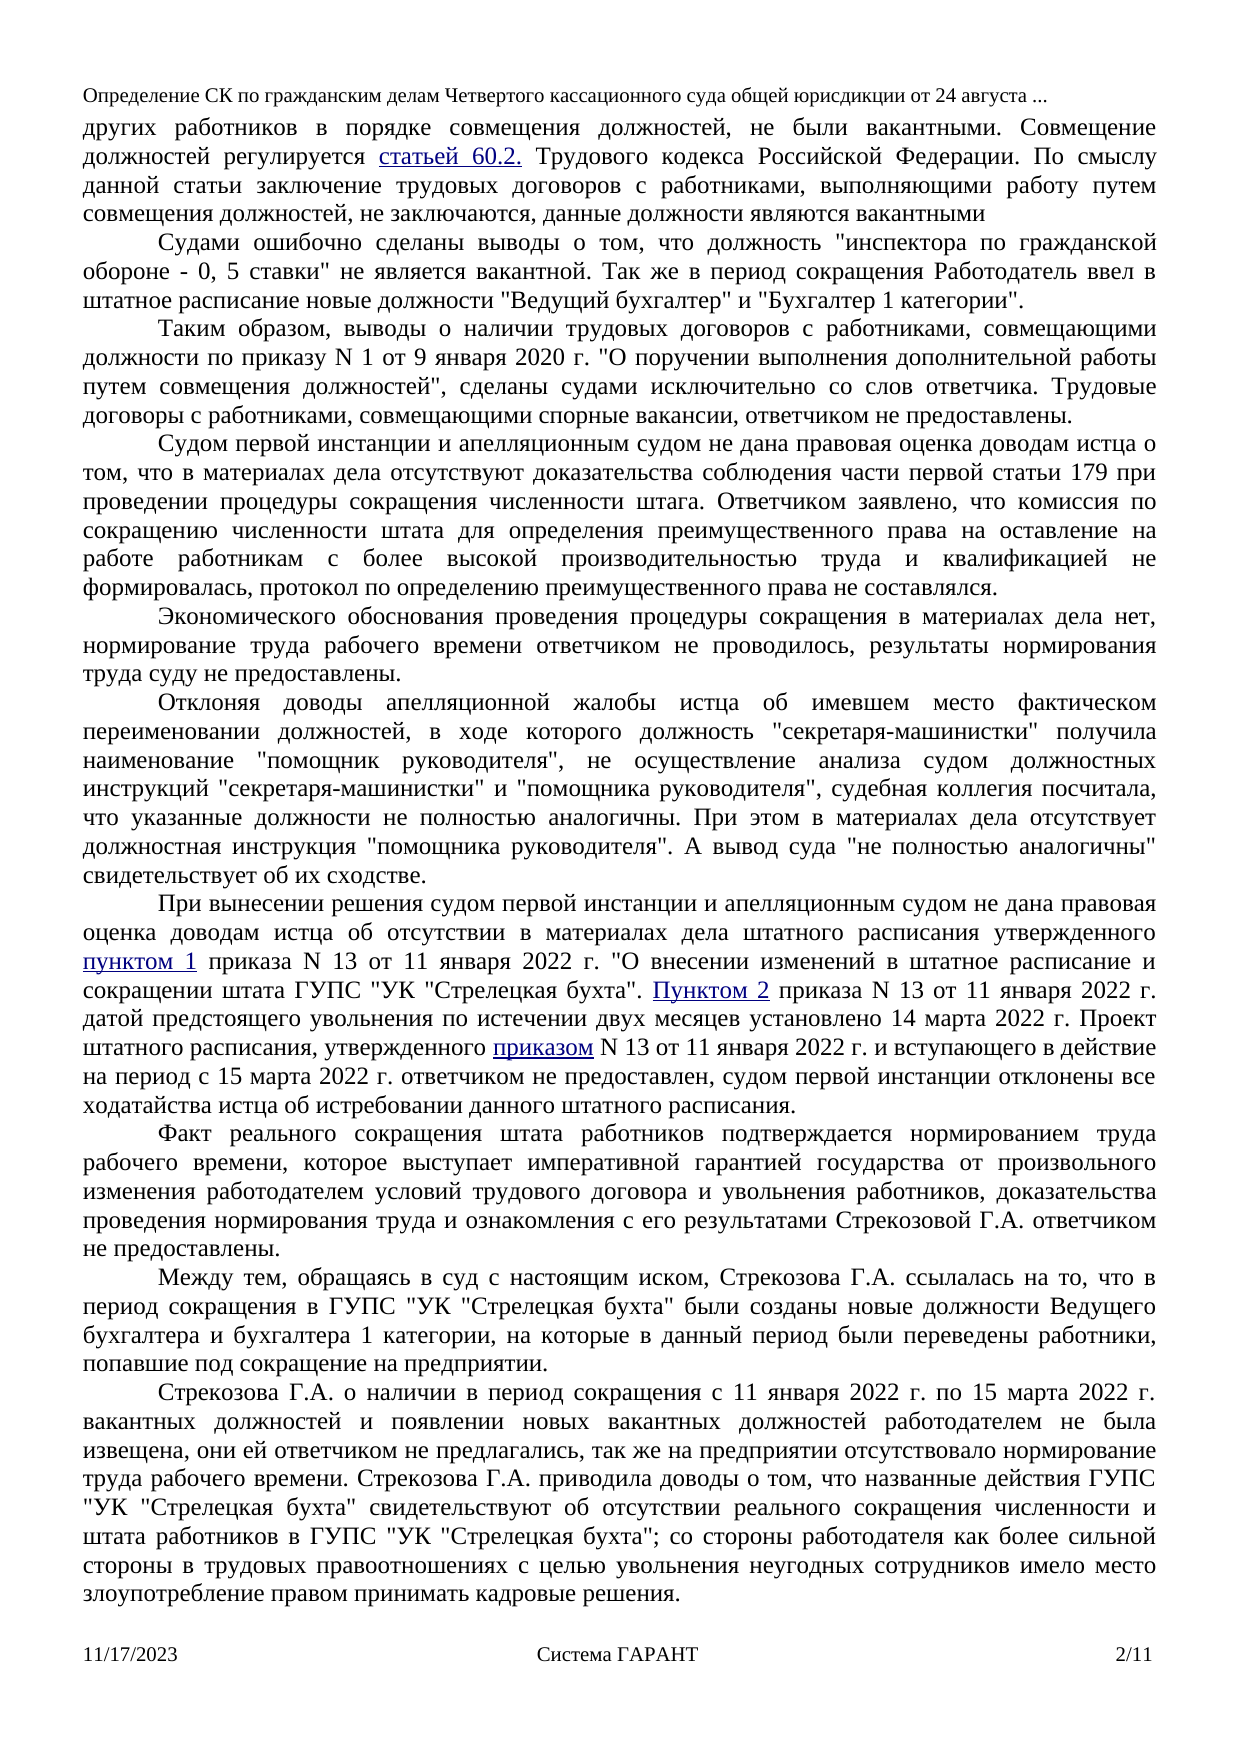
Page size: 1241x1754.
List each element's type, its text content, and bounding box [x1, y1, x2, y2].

text других работников в порядке совмещения должностей, не были вакантными. Совмещение должностей регулируется статьей 60.2. Трудового кодекса Российской Федерации. По смыслу данной статьи заключение трудовых договоров с работниками, выполняющими работу путем совмещения должностей, не заключаются, данные должности являются вакантными [83, 112, 1157, 227]
text Факт реального сокращения штата работников подтверждается нормированием труда рабочего времени, которое выступает императивной гарантией государства от произвольного изменения работодателем условий трудового договора и увольнения работников, доказательства проведения нормирования труда и ознакомления с его результатами Стрекозовой Г.А. ответчиком не предоставлены. [83, 1118, 1157, 1262]
text Отклоняя доводы апелляционной жалобы истца об имевшем место фактическом переименовании должностей, в ходе которого должность "секретаря-машинистки" получила наименование "помощник руководителя", не осуществление анализа судом должностных инструкций "секретаря-машинистки" и "помощника руководителя", судебная коллегия посчитала, что указанные должности не полностью аналогичны. При этом в материалах дела отсутствует должностная инструкция "помощника руководителя". А вывод суда "не полностью аналогичны" свидетельствует об их сходстве. [83, 687, 1157, 888]
text Стрекозова Г.А. о наличии в период сокращения с 11 января 2022 г. по 15 марта 2022 г. вакантных должностей и появлении новых вакантных должностей работодателем не была извещена, они ей ответчиком не предлагались, так же на предприятии отсутствовало нормирование труда рабочего времени. Стрекозова Г.А. приводила доводы о том, что названные действия ГУПС "УК "Стрелецкая бухта" свидетельствуют об отсутствии реального сокращения численности и штата работников в ГУПС "УК "Стрелецкая бухта"; со стороны работодателя как более сильной стороны в трудовых правоотношениях с целью увольнения неугодных сотрудников имело место злоупотребление правом принимать кадровые решения. [83, 1377, 1157, 1607]
text Между тем, обращаясь в суд с настоящим иском, Стрекозова Г.А. ссылалась на то, что в период сокращения в ГУПС "УК "Стрелецкая бухта" были созданы новые должности Ведущего бухгалтера и бухгалтера 1 категории, на которые в данный период были переведены работники, попавшие под сокращение на предприятии. [83, 1262, 1157, 1377]
text Экономического обоснования проведения процедуры сокращения в материалах дела нет, нормирование труда рабочего времени ответчиком не проводилось, результаты нормирования труда суду не предоставлены. [83, 601, 1157, 687]
text Судами ошибочно сделаны выводы о том, что должность "инспектора по гражданской обороне - 0, 5 ставки" не является вакантной. Так же в период сокращения Работодатель ввел в штатное расписание новые должности "Ведущий бухгалтер" и "Бухгалтер 1 категории". [83, 227, 1157, 313]
text Судом первой инстанции и апелляционным судом не дана правовая оценка доводам истца о том, что в материалах дела отсутствуют доказательства соблюдения части первой статьи 179 при проведении процедуры сокращения численности штага. Ответчиком заявлено, что комиссия по сокращению численности штата для определения преимущественного права на оставление на работе работникам с более высокой производительностью труда и квалификацией не формировалась, протокол по определению преимущественного права не составлялся. [83, 428, 1157, 601]
text При вынесении решения судом первой инстанции и апелляционным судом не дана правовая оценка доводам истца об отсутствии в материалах дела штатного расписания утвержденного пунктом 1 приказа N 13 от 11 января 2022 г. "О внесении изменений в штатное расписание и сокращении штата ГУПС "УК "Стрелецкая бухта". Пунктом 2 приказа N 13 от 11 января 2022 г. датой предстоящего увольнения по истечении двух месяцев установлено 14 марта 2022 г. Проект штатного расписания, утвержденного приказом N 13 от 11 января 2022 г. и вступающего в действие на период с 15 марта 2022 г. ответчиком не предоставлен, судом первой инстанции отклонены все ходатайства истца об истребовании данного штатного расписания. [83, 888, 1157, 1118]
text Таким образом, выводы о наличии трудовых договоров с работниками, совмещающими должности по приказу N 1 от 9 января 2020 г. "О поручении выполнения дополнительной работы путем совмещения должностей", сделаны судами исключительно со слов ответчика. Трудовые договоры с работниками, совмещающими спорные вакансии, ответчиком не предоставлены. [83, 313, 1157, 428]
